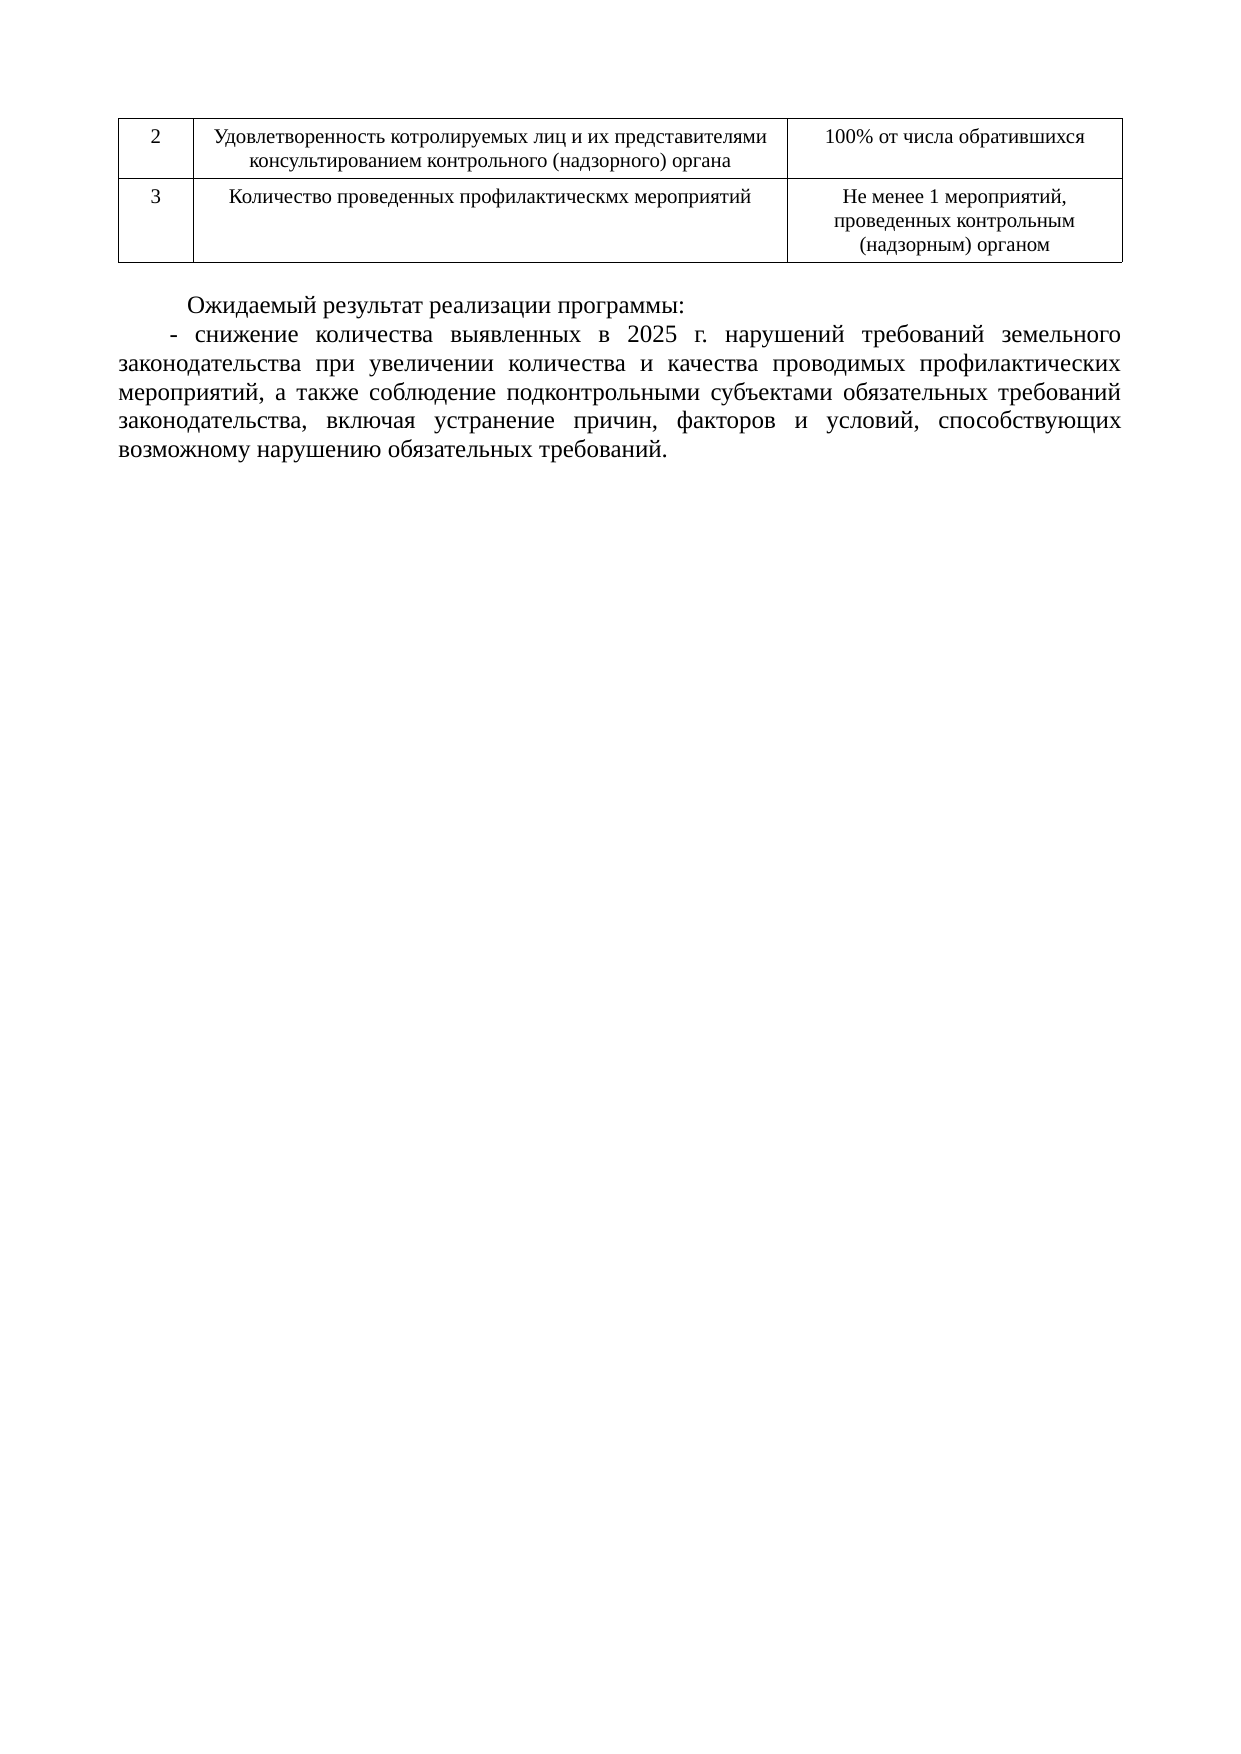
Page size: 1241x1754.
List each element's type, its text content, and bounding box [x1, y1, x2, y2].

table_cell Удовлетворенность котролируемых лиц и их представителями консультированием контрольного (надзорного) органа [194, 119, 787, 178]
table_cell 3 [119, 179, 193, 262]
title Ожидаемый результат реализации программы: [118, 290, 1122, 319]
table_cell Количество проведенных профилактическмх мероприятий [194, 179, 787, 262]
table_cell 2 [119, 119, 193, 178]
title - снижение количества выявленных в 2025 г. нарушений требований земельного законодательства при увеличении количества и качества проводимых профилактических мероприятий, а также соблюдение подконтрольными субъектами обязательных требований законодательства, включая устранение причин, факторов и условий, способствующих возможному нарушению обязательных требований. [118, 319, 1122, 463]
table_cell Не менее 1 мероприятий, проведенных контрольным (надзорным) органом [788, 179, 1122, 262]
table_cell 100% от числа обратившихся [788, 119, 1122, 178]
